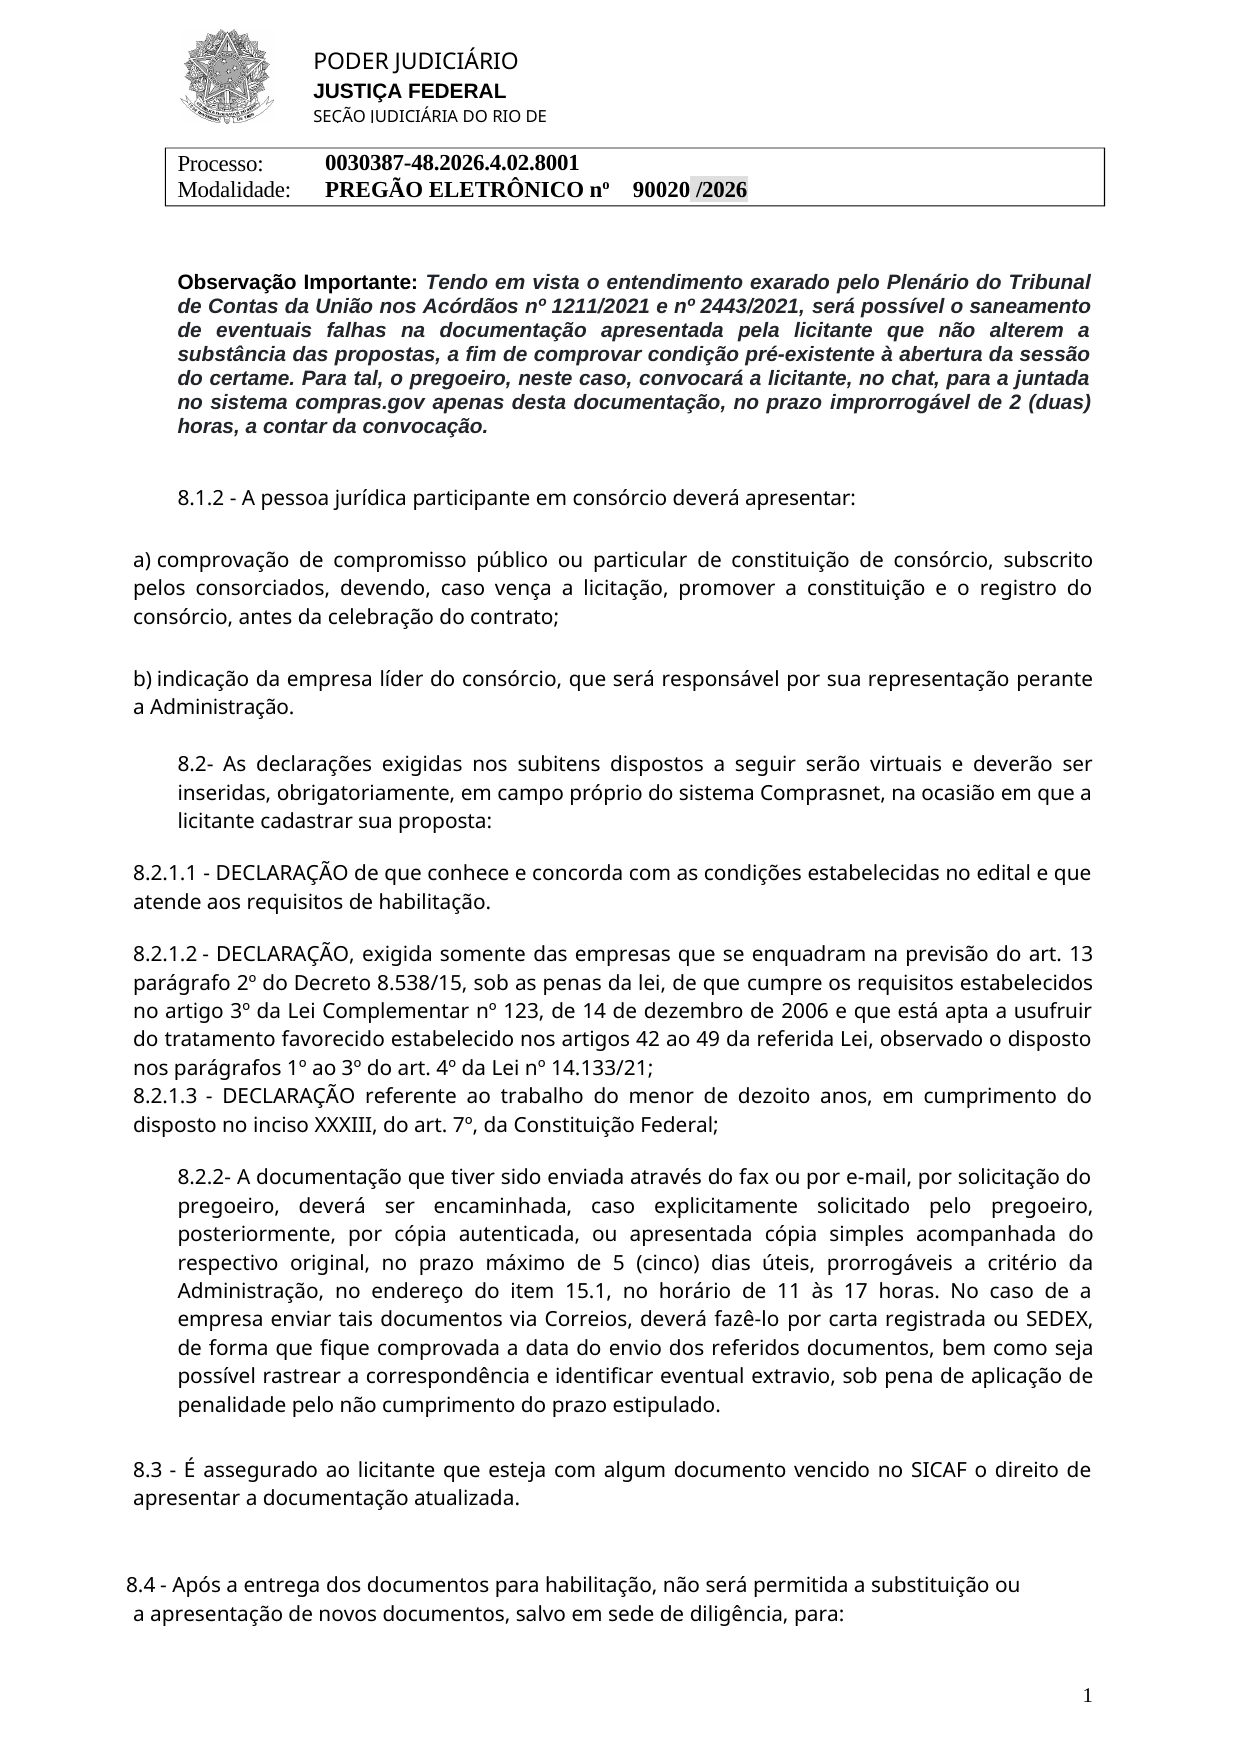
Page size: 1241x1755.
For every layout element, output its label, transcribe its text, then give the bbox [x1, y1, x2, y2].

list - DECLARAÇÃO referente ao trabalho do menor de dezoito anos, em cumprimento do disposto no inciso XXXIII, do art. 7º, da Constituição Federal; [133, 1082, 1093, 1138]
list - Após a entrega dos documentos para habilitação, não será permitida a substituição ou a apresentação de novos documentos, salvo em sede de diligência, para: [126, 1571, 1034, 1627]
list - É assegurado ao licitante que esteja com algum documento vencido no SICAF o direito de apresentar a documentação atualizada. [133, 1455, 1093, 1512]
list - DECLARAÇÃO, exigida somente das empresas que se enquadram na previsão do art. 13 parágrafo 2º do Decreto 8.538/15, sob as penas da lei, de que cumpre os requisitos estabelecidos no artigo 3º da Lei Complementar nº 123, de 14 de dezembro de 2006 e que está apta a usufruir do tratamento favorecido estabelecido nos artigos 42 ao 49 da referida Lei, observado o disposto nos parágrafos 1º ao 3º do art. 4º da Lei nº 14.133/21; [133, 939, 1093, 1081]
list comprovação de compromisso público ou particular de constituição de consórcio, subscrito pelos consorciados, devendo, caso vença a licitação, promover a constituição e o registro do consórcio, antes da celebração do contrato; [133, 545, 1093, 630]
text 8.2.2- A documentação que tiver sido enviada através do fax ou por e-mail, por solicitação do pregoeiro, deverá ser encaminhada, caso explicitamente solicitado pelo pregoeiro, posteriormente, por cópia autenticada, ou apresentada cópia simples acompanhada do respectivo original, no prazo máximo de 5 (cinco) dias úteis, prorrogáveis a critério da Administração, no endereço do item 15.1, no horário de 11 às 17 horas. No caso de a empresa enviar tais documentos via Correios, deverá fazê-lo por carta registrada ou SEDEX, de forma que fique comprovada a data do envio dos referidos documentos, bem como seja possível rastrear a correspondência e identificar eventual extravio, sob pena de aplicação de penalidade pelo não cumprimento do prazo estipulado. [177, 1162, 1093, 1418]
list indicação da empresa líder do consórcio, que será responsável por sua representação perante a Administração. [133, 664, 1093, 721]
text 8.1.2 - A pessoa jurídica participante em consórcio deverá apresentar: [177, 483, 1137, 511]
list - DECLARAÇÃO de que conhece e concorda com as condições estabelecidas no edital e que atende aos requisitos de habilitação. [133, 858, 1093, 915]
text 8.2- As declarações exigidas nos subitens dispostos a seguir serão virtuais e deverão ser inseridas, obrigatoriamente, em campo próprio do sistema Comprasnet, na ocasião em que a licitante cadastrar sua proposta: [177, 749, 1093, 834]
text Observação Importante: Tendo em vista o entendimento exarado pelo Plenário do Tribunal de Contas da União nos Acórdãos nº 1211/2021 e nº 2443/2021, será possível o saneamento de eventuais falhas na documentação apresentada pela licitante que não alterem a substância das propostas, a fim de comprovar condição pré-existente à abertura da sessão do certame. Para tal, o pregoeiro, neste caso, convocará a licitante, no chat, para a juntada no sistema compras.gov apenas desta documentação, no prazo improrrogável de 2 (duas) horas, a contar da convocação. [177, 270, 1093, 438]
